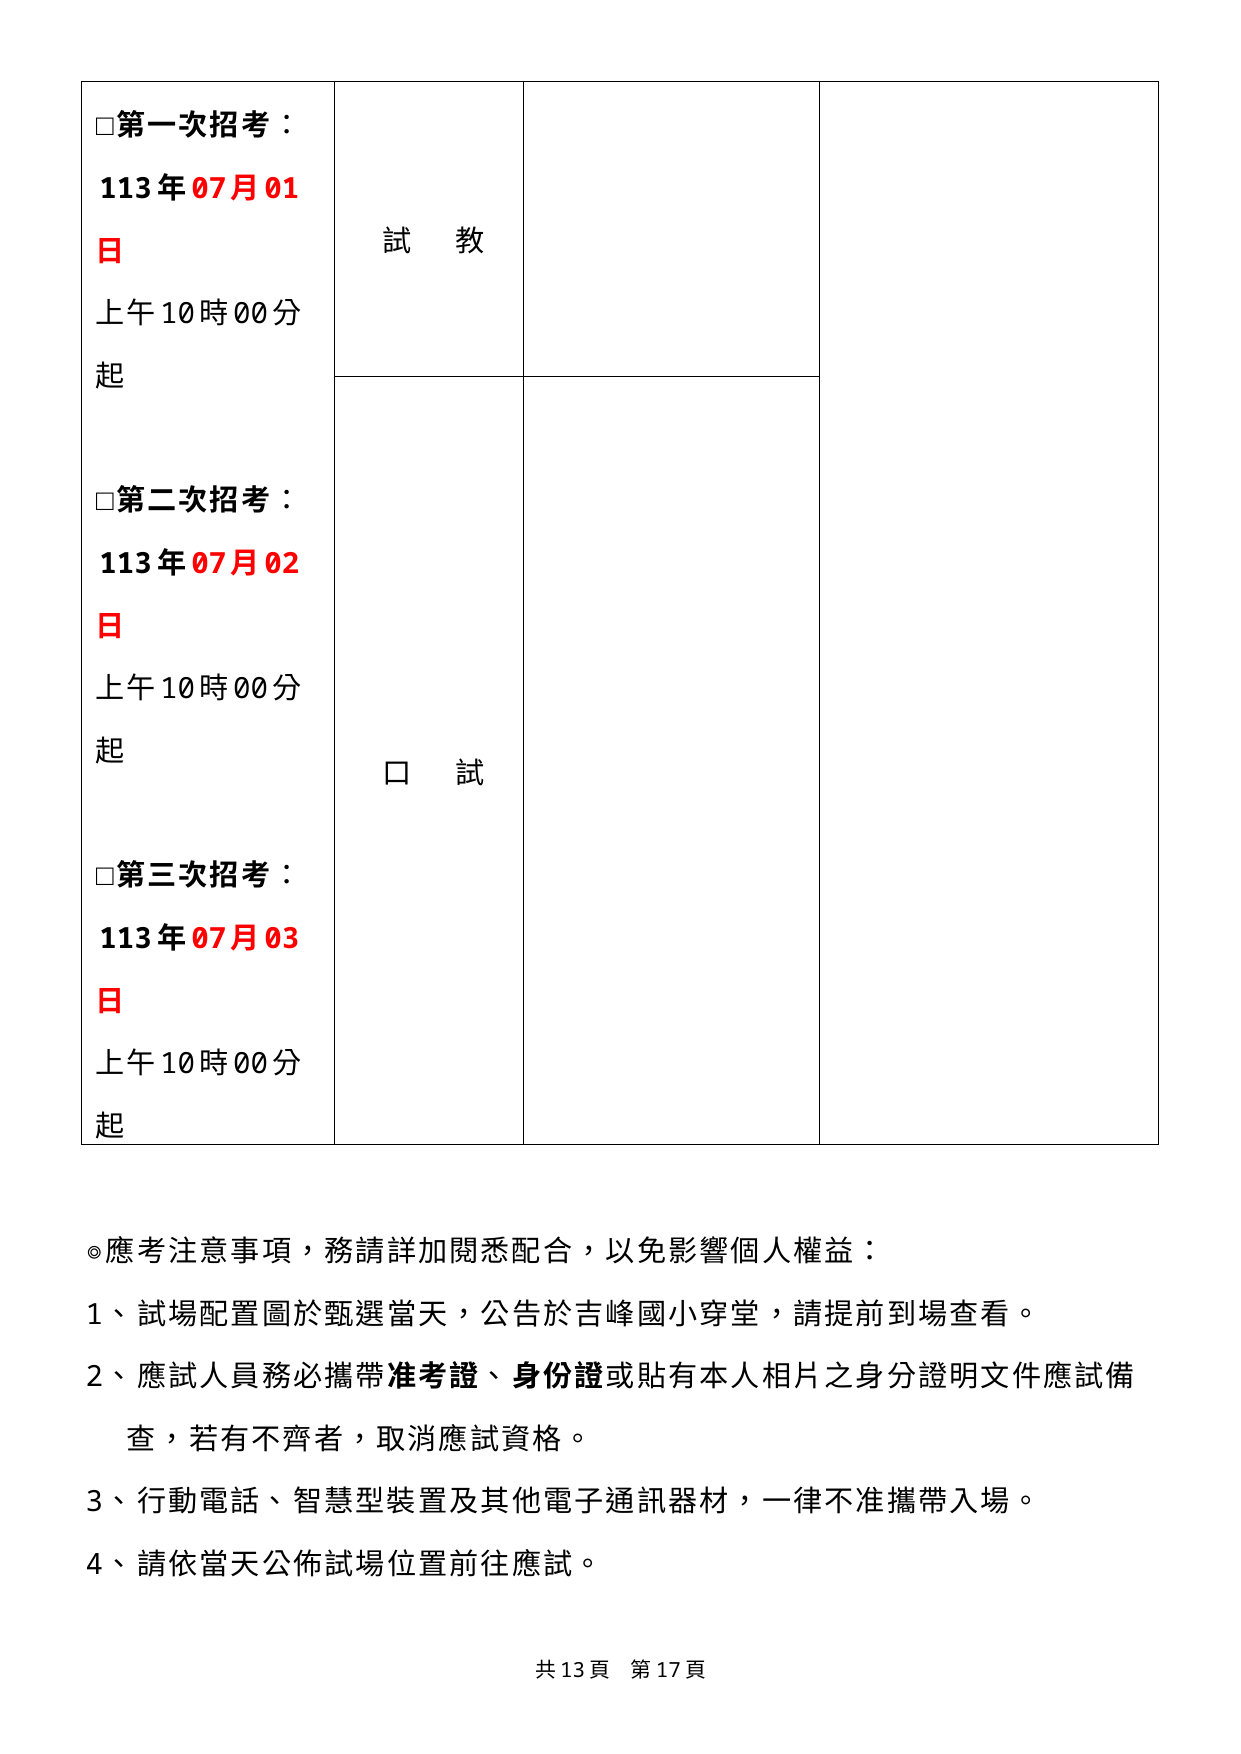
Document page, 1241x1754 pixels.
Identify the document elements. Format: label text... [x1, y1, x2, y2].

text 2、應試人員務必攜帶准考證、身份證或貼有本人相片之身分證明文件應試備查，若有不齊者，取消應試資格。 [84, 1333, 1157, 1458]
table_cell 口 試 [335, 377, 523, 1144]
table_cell [820, 82, 1158, 1144]
text 4、請依當天公佈試場位置前往應試。 [84, 1520, 1157, 1583]
table_cell 試 教 [335, 82, 523, 376]
table_cell [524, 377, 819, 1144]
table_cell □第一次招考：113年07月01日 上午10時00分起 □第二次招考：113年07月02日 上午10時00分起 □第三次招考：113年07月03日 上午10時00分起 [82, 82, 334, 1144]
table_cell [524, 82, 819, 376]
text 3、行動電話、智慧型裝置及其他電子通訊器材，一律不准攜帶入場。 [84, 1458, 1157, 1520]
text ◎應考注意事項，務請詳加閱悉配合，以免影響個人權益： [84, 1208, 1157, 1270]
text 1、試場配置圖於甄選當天，公告於吉峰國小穿堂，請提前到場查看。 [84, 1270, 1157, 1333]
